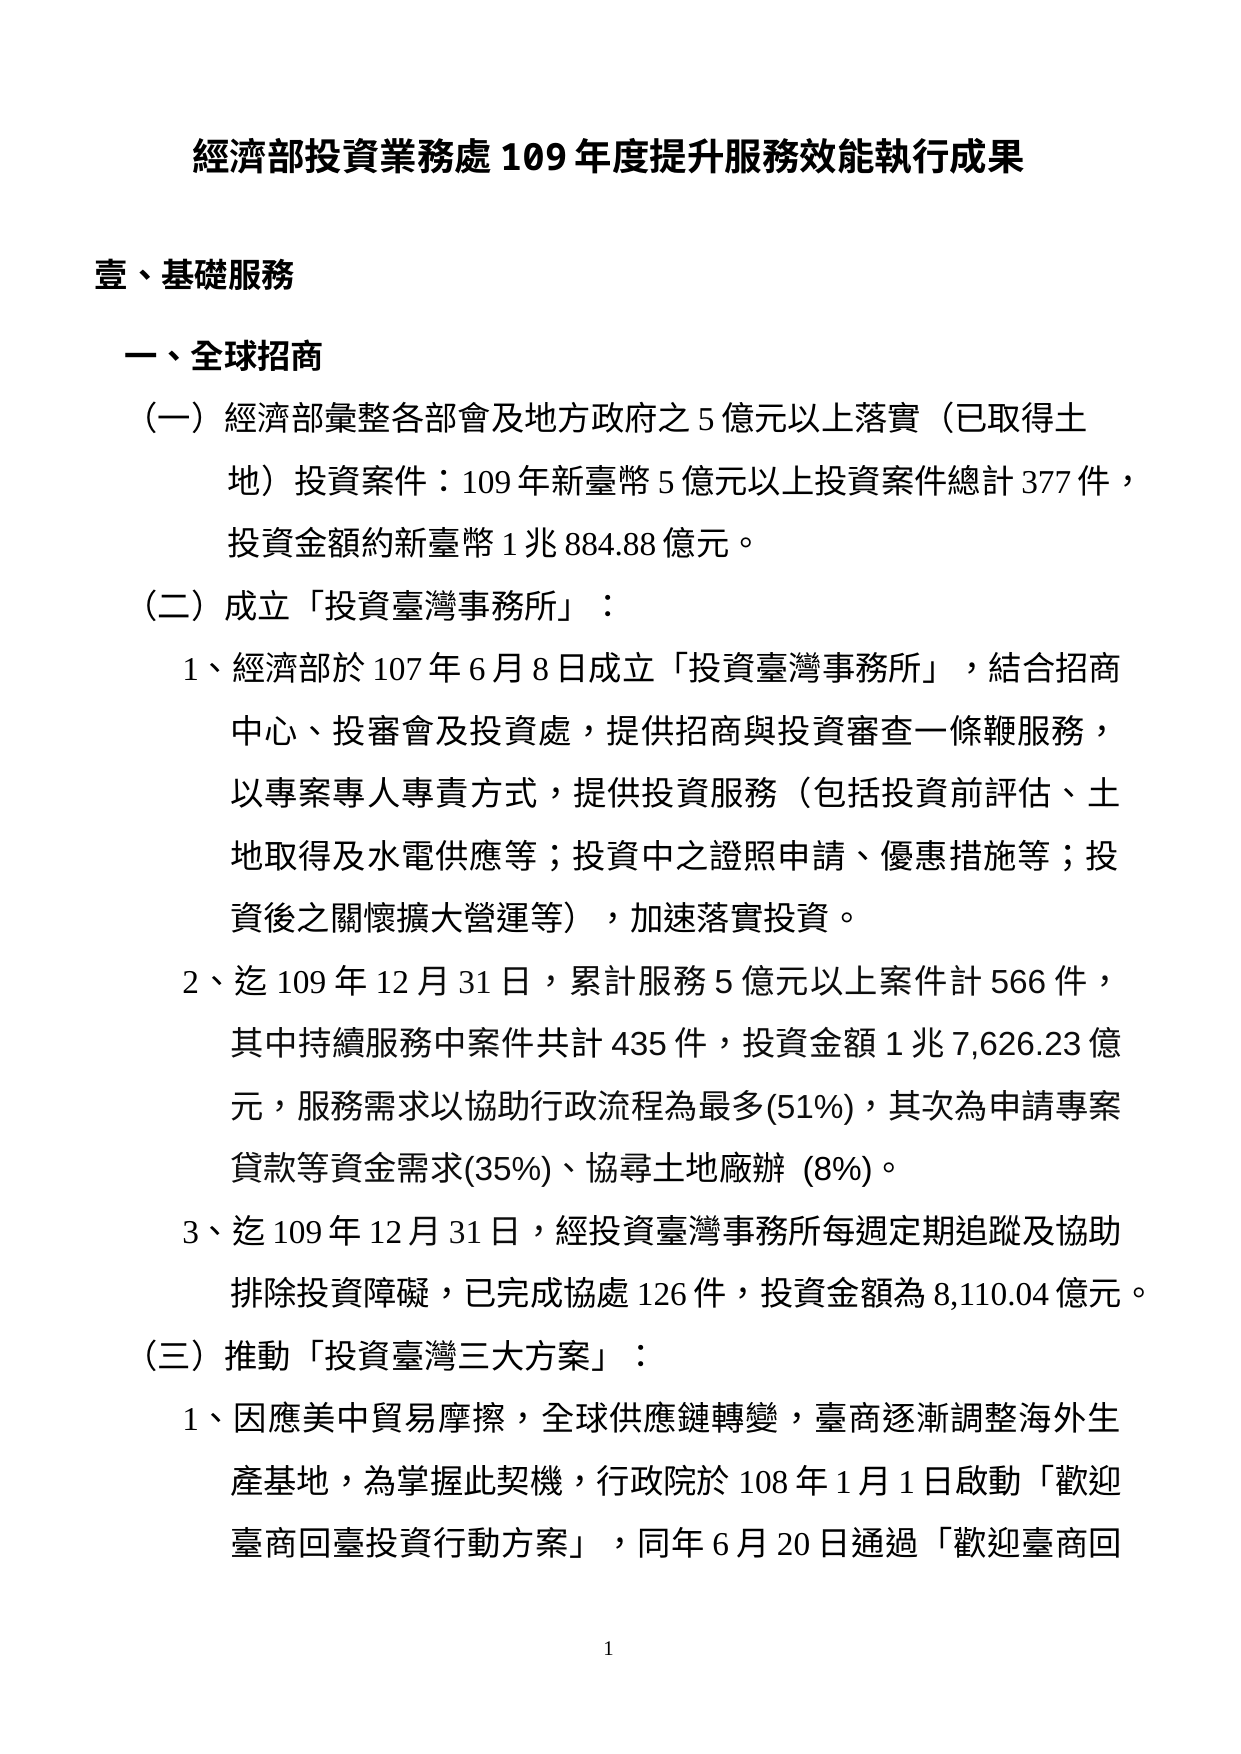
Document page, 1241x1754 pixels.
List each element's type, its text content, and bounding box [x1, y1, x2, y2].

text 一、全球招商 [94, 312, 1122, 375]
text 壹、基礎服務 [94, 231, 1122, 293]
text （三）推動「投資臺灣三大方案」： [124, 1312, 1122, 1375]
text 1、經濟部於107年6月8日成立「投資臺灣事務所」，結合招商中心、投審會及投資處，提供招商與投資審查一條鞭服務，以專案專人專責方式，提供投資服務（包括投資前評估、土地取得及水電供應等；投資中之證照申請、優惠措施等；投資後之關懷擴大營運等），加速落實投資。 [182, 625, 1122, 937]
text （一）經濟部彙整各部會及地方政府之5億元以上落實（已取得土地）投資案件：109年新臺幣5億元以上投資案件總計377件，投資金額約新臺幣1兆884.88億元。 [124, 375, 1122, 562]
text 1、因應美中貿易摩擦，全球供應鏈轉變，臺商逐漸調整海外生產基地，為掌握此契機，行政院於108年1月1日啟動「歡迎臺商回臺投資行動方案」，同年6月20日通過「歡迎臺商回 [182, 1375, 1122, 1562]
text 2、迄109年12月31日，累計服務5億元以上案件計566件，其中持續服務中案件共計435件，投資金額1兆7,626.23億元，服務需求以協助行政流程為最多(51%)，其次為申請專案貸款等資金需求(35%)、協尋土地廠辦 (8%)。 [182, 937, 1122, 1187]
text 經濟部投資業務處109年度提升服務效能執行成果 [94, 112, 1122, 175]
text （二）成立「投資臺灣事務所」： [124, 562, 1122, 625]
text 3、迄109年12月31日，經投資臺灣事務所每週定期追蹤及協助排除投資障礙，已完成協處126件，投資金額為8,110.04億元。 [182, 1187, 1122, 1312]
